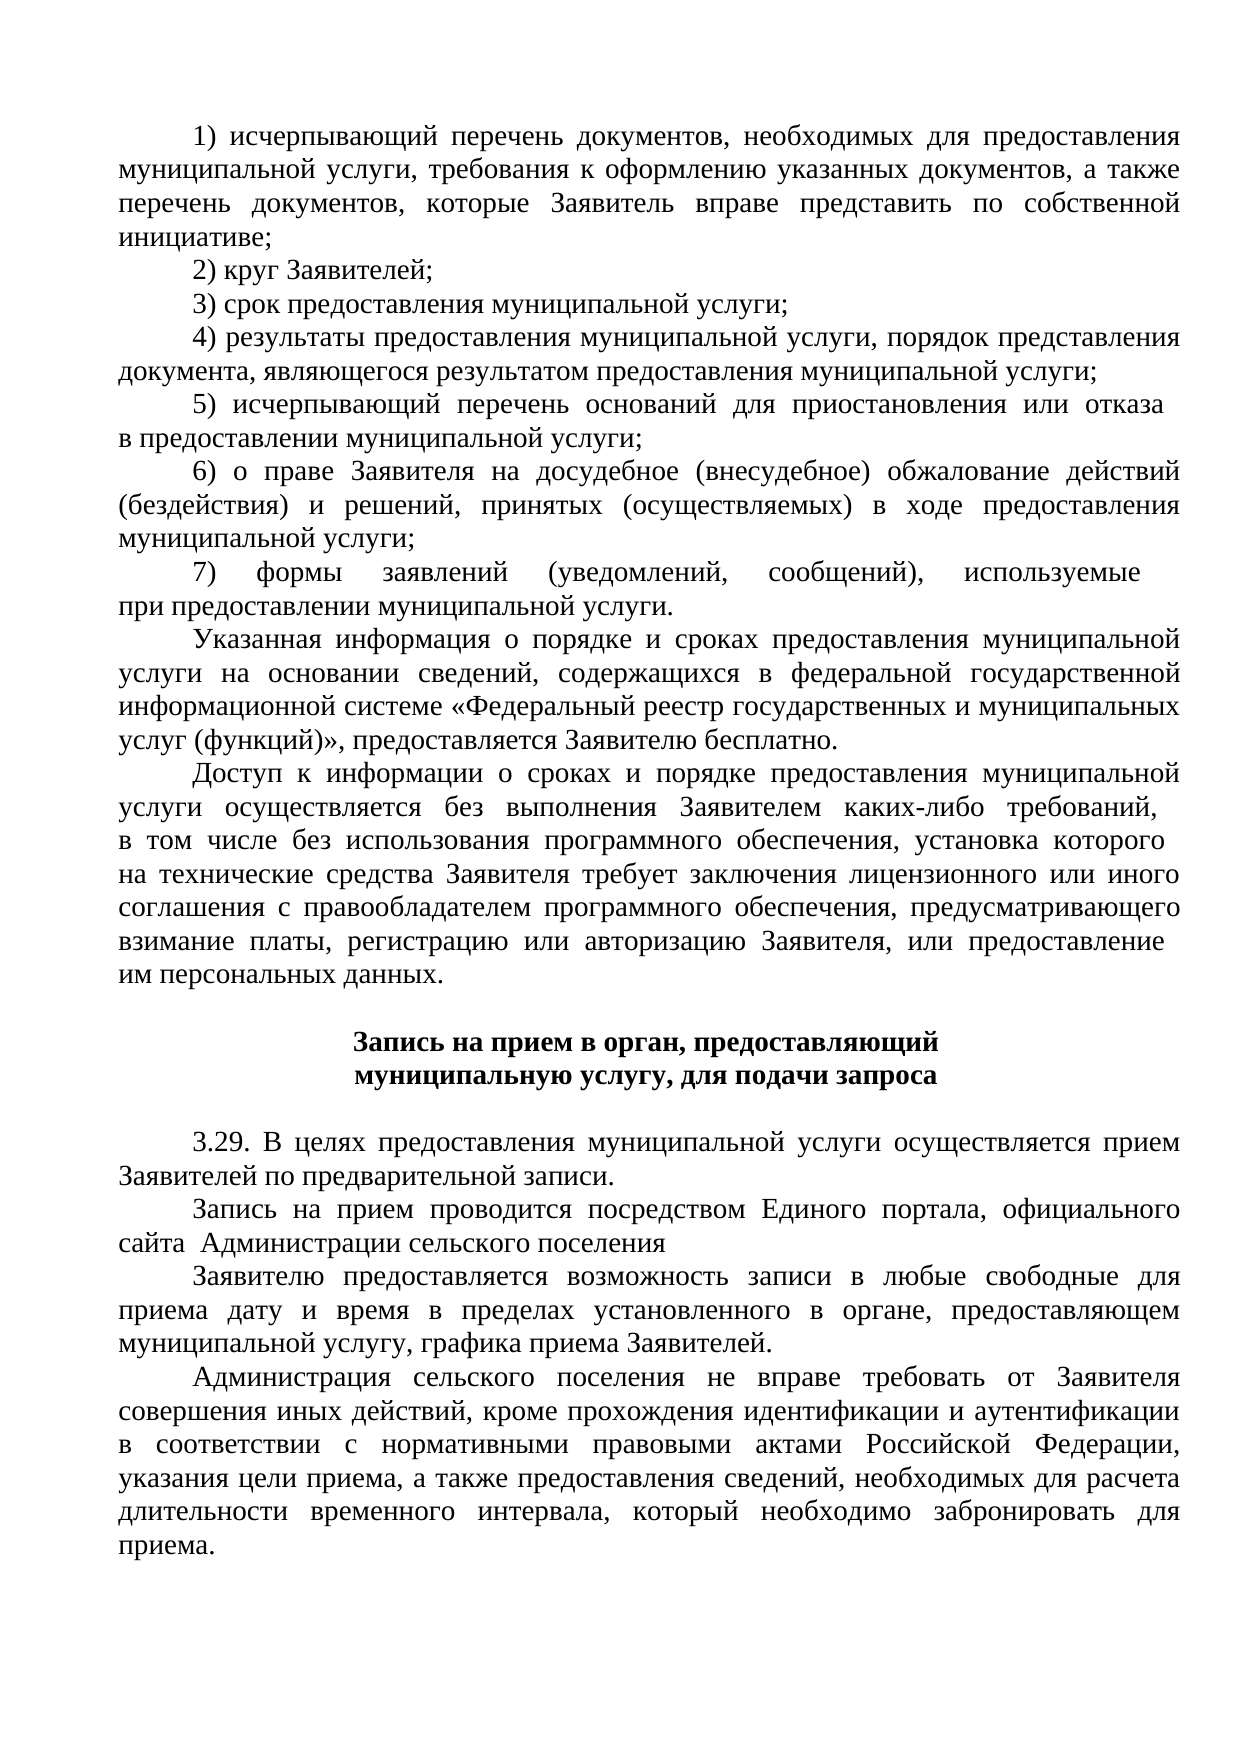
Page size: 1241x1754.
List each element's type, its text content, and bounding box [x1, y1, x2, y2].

text 7) формы заявлений (уведомлений, сообщений), используемые при предоставлении муниципальной услуги. [118, 554, 1181, 621]
text Запись на прием проводится посредством Единого портала, официального сайта Администрации сельского поселения [118, 1191, 1181, 1258]
text 4) результаты предоставления муниципальной услуги, порядок представления документа, являющегося результатом предоставления муниципальной услуги; [118, 319, 1181, 386]
text 1) исчерпывающий перечень документов, необходимых для предоставления муниципальной услуги, требования к оформлению указанных документов, а также перечень документов, которые Заявитель вправе представить по собственной инициативе; [118, 118, 1181, 252]
text 2) круг Заявителей; [118, 252, 1181, 286]
text 6) о праве Заявителя на досудебное (внесудебное) обжалование действий (бездействия) и решений, принятых (осуществляемых) в ходе предоставления муниципальной услуги; [118, 453, 1181, 554]
text Администрация сельского поселения не вправе требовать от Заявителя совершения иных действий, кроме прохождения идентификации и аутентификации в соответствии с нормативными правовыми актами Российской Федерации, указания цели приема, а также предоставления сведений, необходимых для расчета длительности временного интервала, который необходимо забронировать для приема. [118, 1359, 1181, 1560]
text Заявителю предоставляется возможность записи в любые свободные для приема дату и время в пределах установленного в органе, предоставляющем муниципальной услугу, графика приема Заявителей. [118, 1258, 1181, 1359]
text 3) срок предоставления муниципальной услуги; [118, 286, 1181, 319]
text Указанная информация о порядке и сроках предоставления муниципальной услуги на основании сведений, содержащихся в федеральной государственной информационной системе «Федеральный реестр государственных и муниципальных услуг (функций)», предоставляется Заявителю бесплатно. [118, 621, 1181, 755]
text 5) исчерпывающий перечень оснований для приостановления или отказа в предоставлении муниципальной услуги; [118, 386, 1181, 453]
text 3.29. В целях предоставления муниципальной услуги осуществляется прием Заявителей по предварительной записи. [118, 1124, 1181, 1191]
text Доступ к информации о сроках и порядке предоставления муниципальной услуги осуществляется без выполнения Заявителем каких-либо требований, в том числе без использования программного обеспечения, установка которого на технические средства Заявителя требует заключения лицензионного или иного соглашения с правообладателем программного обеспечения, предусматривающего взимание платы, регистрацию или авторизацию Заявителя, или предоставление им персональных данных. [118, 755, 1181, 990]
text Запись на прием в орган, предоставляющий муниципальную услугу, для подачи запроса [118, 1024, 1181, 1091]
